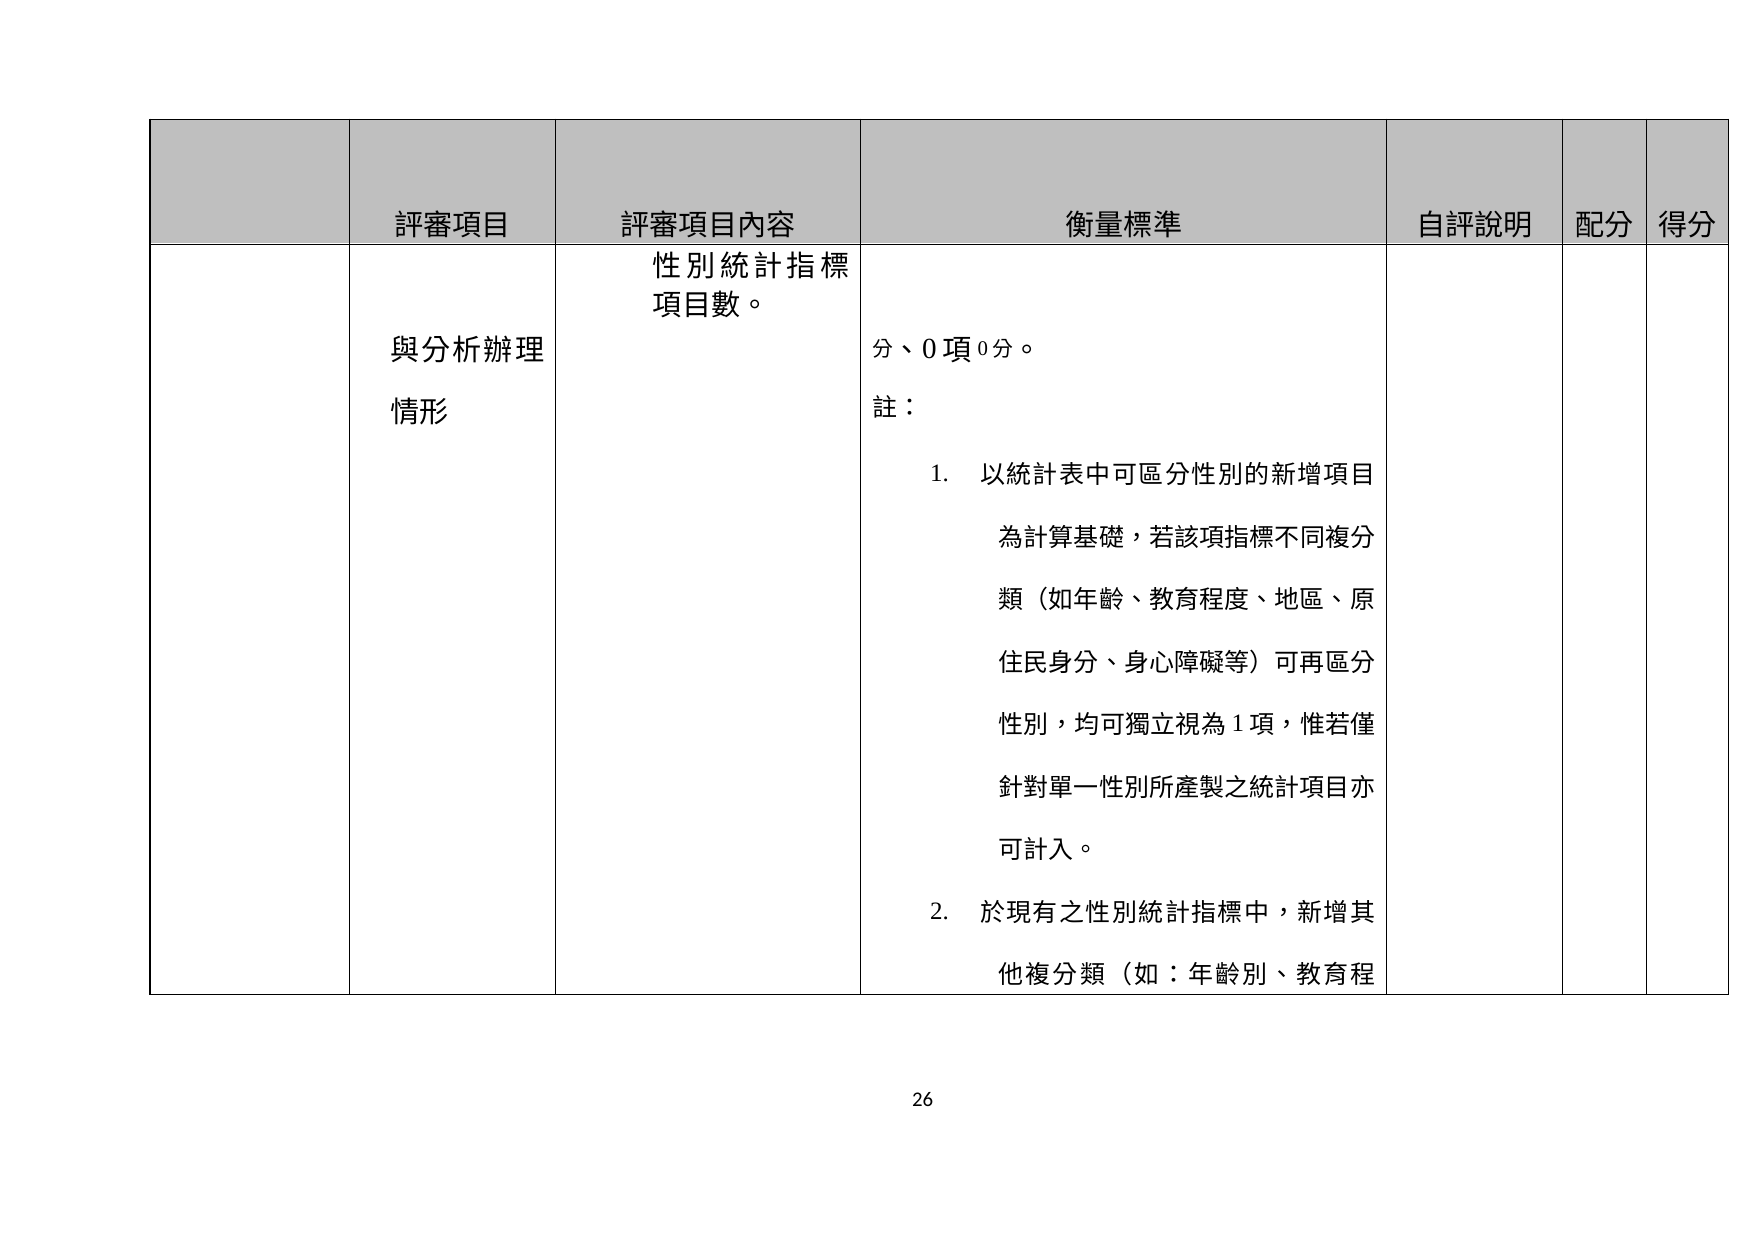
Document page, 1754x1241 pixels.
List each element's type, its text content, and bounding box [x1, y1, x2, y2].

table_header 得分 [1647, 120, 1728, 243]
table_header 評審項目內容 [556, 120, 860, 243]
table_cell [1647, 245, 1728, 993]
table_cell 10項以上1分、6-9項0.5分、1-5項0.25分、0項0分。 註： 以統計表中可區分性別的新增項目為計算基礎，若該項指標不同複分類（如年齡、教育程度、地區、原住民身分、身心障礙等）可再區分性別，均可獨立視為1項，惟若僅針對單一性別所產製之統計項目亦可計入。 於現有之性別統計指標中，新增其他複分類（如：年齡別、教育程度、身分別等)，亦可計分。 請說明新增之指標名稱及相關網址，未提供網址者不予計分。 [861, 245, 1386, 993]
table_cell 與分析辦理情形 [350, 245, 555, 993]
table_header 評審項目 [350, 120, 555, 243]
table_cell [1563, 245, 1646, 993]
table_header 配分 [1563, 120, 1646, 243]
table_cell 性別統計指標項目數。 [556, 245, 860, 993]
table_header 自評說明 [1387, 120, 1562, 243]
table_header [151, 120, 349, 243]
table_cell [1387, 245, 1562, 993]
table_cell [151, 245, 349, 993]
table_header 衡量標準 [861, 120, 1386, 243]
